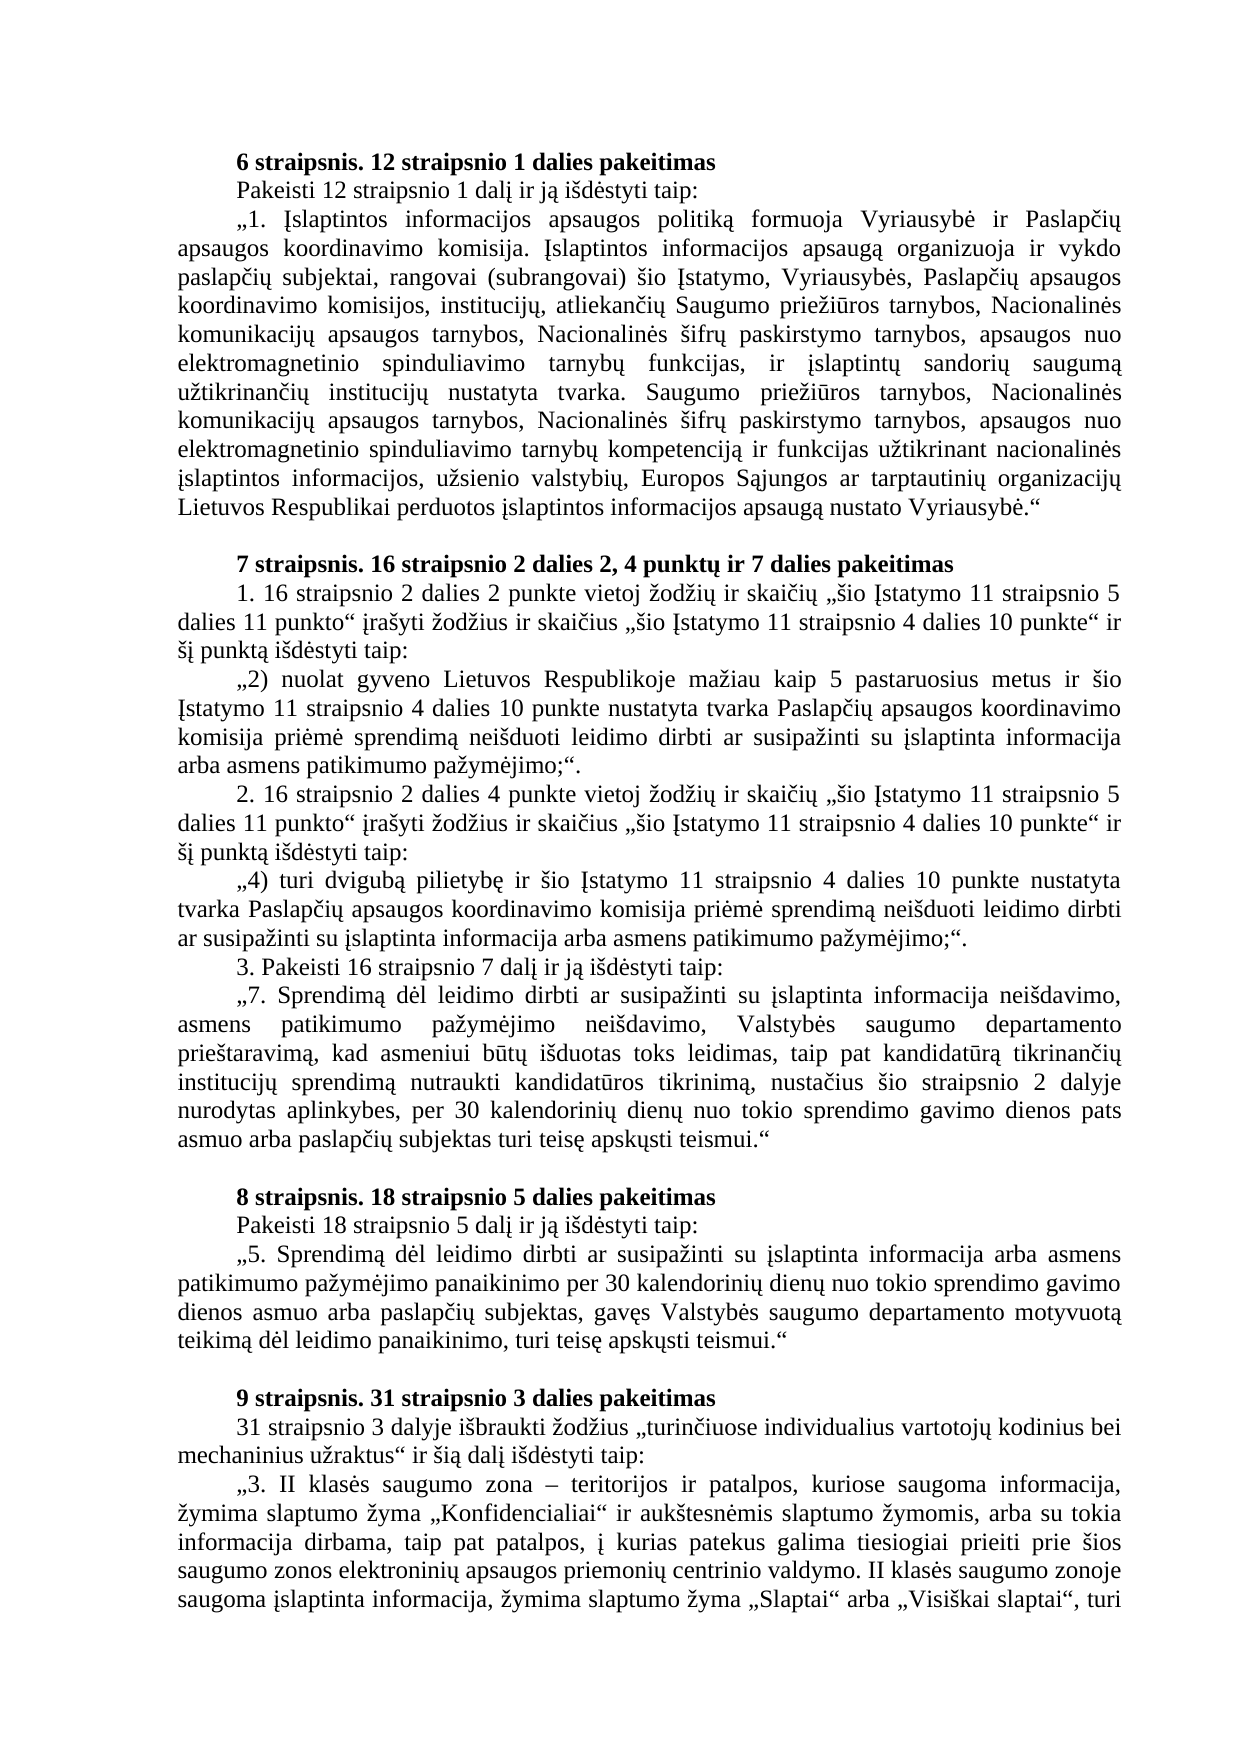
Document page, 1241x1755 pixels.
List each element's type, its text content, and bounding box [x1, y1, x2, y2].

text „7. Sprendimą dėl leidimo dirbti ar susipažinti su įslaptinta informacija neišdavimo, asmens patikimumo pažymėjimo neišdavimo, Valstybės saugumo departamento prieštaravimą, kad asmeniui būtų išduotas toks leidimas, taip pat kandidatūrą tikrinančių institucijų sprendimą nutraukti kandidatūros tikrinimą, nustačius šio straipsnio 2 dalyje nurodytas aplinkybes, per 30 kalendorinių dienų nuo tokio sprendimo gavimo dienos pats asmuo arba paslapčių subjektas turi teisę apskųsti teismui.“ [177, 981, 1122, 1153]
text 31 straipsnio 3 dalyje išbraukti žodžius „turinčiuose individualius vartotojų kodinius bei mechaninius užraktus“ ir šią dalį išdėstyti taip: [177, 1412, 1122, 1469]
text 1. 16 straipsnio 2 dalies 2 punkte vietoj žodžių ir skaičių „šio Įstatymo 11 straipsnio 5 dalies 11 punkto“ įrašyti žodžius ir skaičius „šio Įstatymo 11 straipsnio 4 dalies 10 punkte“ ir šį punktą išdėstyti taip: [177, 578, 1122, 664]
text Pakeisti 12 straipsnio 1 dalį ir ją išdėstyti taip: [177, 176, 1122, 204]
text „3. II klasės saugumo zona – teritorijos ir patalpos, kuriose saugoma informacija, žymima slaptumo žyma „Konfidencialiai“ ir aukštesnėmis slaptumo žymomis, arba su tokia informacija dirbama, taip pat patalpos, į kurias patekus galima tiesiogiai prieiti prie šios saugumo zonos elektroninių apsaugos priemonių centrinio valdymo. II klasės saugumo zonoje saugoma įslaptinta informacija, žymima slaptumo žyma „Slaptai“ arba „Visiškai slaptai“, turi [177, 1469, 1122, 1613]
text 6 straipsnis. 12 straipsnio 1 dalies pakeitimas [177, 147, 1122, 176]
text 7 straipsnis. 16 straipsnio 2 dalies 2, 4 punktų ir 7 dalies pakeitimas [177, 549, 1122, 578]
text „1. Įslaptintos informacijos apsaugos politiką formuoja Vyriausybė ir Paslapčių apsaugos koordinavimo komisija. Įslaptintos informacijos apsaugą organizuoja ir vykdo paslapčių subjektai, rangovai (subrangovai) šio Įstatymo, Vyriausybės, Paslapčių apsaugos koordinavimo komisijos, institucijų, atliekančių Saugumo priežiūros tarnybos, Nacionalinės komunikacijų apsaugos tarnybos, Nacionalinės šifrų paskirstymo tarnybos, apsaugos nuo elektromagnetinio spinduliavimo tarnybų funkcijas, ir įslaptintų sandorių saugumą užtikrinančių institucijų nustatyta tvarka. Saugumo priežiūros tarnybos, Nacionalinės komunikacijų apsaugos tarnybos, Nacionalinės šifrų paskirstymo tarnybos, apsaugos nuo elektromagnetinio spinduliavimo tarnybų kompetenciją ir funkcijas užtikrinant nacionalinės įslaptintos informacijos, užsienio valstybių, Europos Sąjungos ar tarptautinių organizacijų Lietuvos Respublikai perduotos įslaptintos informacijos apsaugą nustato Vyriausybė.“ [177, 204, 1122, 521]
text 8 straipsnis. 18 straipsnio 5 dalies pakeitimas [177, 1182, 1122, 1211]
text „4) turi dvigubą pilietybę ir šio Įstatymo 11 straipsnio 4 dalies 10 punkte nustatyta tvarka Paslapčių apsaugos koordinavimo komisija priėmė sprendimą neišduoti leidimo dirbti ar susipažinti su įslaptinta informacija arba asmens patikimumo pažymėjimo;“. [177, 866, 1122, 952]
text „2) nuolat gyveno Lietuvos Respublikoje mažiau kaip 5 pastaruosius metus ir šio Įstatymo 11 straipsnio 4 dalies 10 punkte nustatyta tvarka Paslapčių apsaugos koordinavimo komisija priėmė sprendimą neišduoti leidimo dirbti ar susipažinti su įslaptinta informacija arba asmens patikimumo pažymėjimo;“. [177, 664, 1122, 779]
text „5. Sprendimą dėl leidimo dirbti ar susipažinti su įslaptinta informacija arba asmens patikimumo pažymėjimo panaikinimo per 30 kalendorinių dienų nuo tokio sprendimo gavimo dienos asmuo arba paslapčių subjektas, gavęs Valstybės saugumo departamento motyvuotą teikimą dėl leidimo panaikinimo, turi teisę apskųsti teismui.“ [177, 1239, 1122, 1354]
text 3. Pakeisti 16 straipsnio 7 dalį ir ją išdėstyti taip: [177, 952, 1122, 981]
text 2. 16 straipsnio 2 dalies 4 punkte vietoj žodžių ir skaičių „šio Įstatymo 11 straipsnio 5 dalies 11 punkto“ įrašyti žodžius ir skaičius „šio Įstatymo 11 straipsnio 4 dalies 10 punkte“ ir šį punktą išdėstyti taip: [177, 779, 1122, 866]
text Pakeisti 18 straipsnio 5 dalį ir ją išdėstyti taip: [177, 1211, 1122, 1239]
text 9 straipsnis. 31 straipsnio 3 dalies pakeitimas [177, 1383, 1122, 1412]
